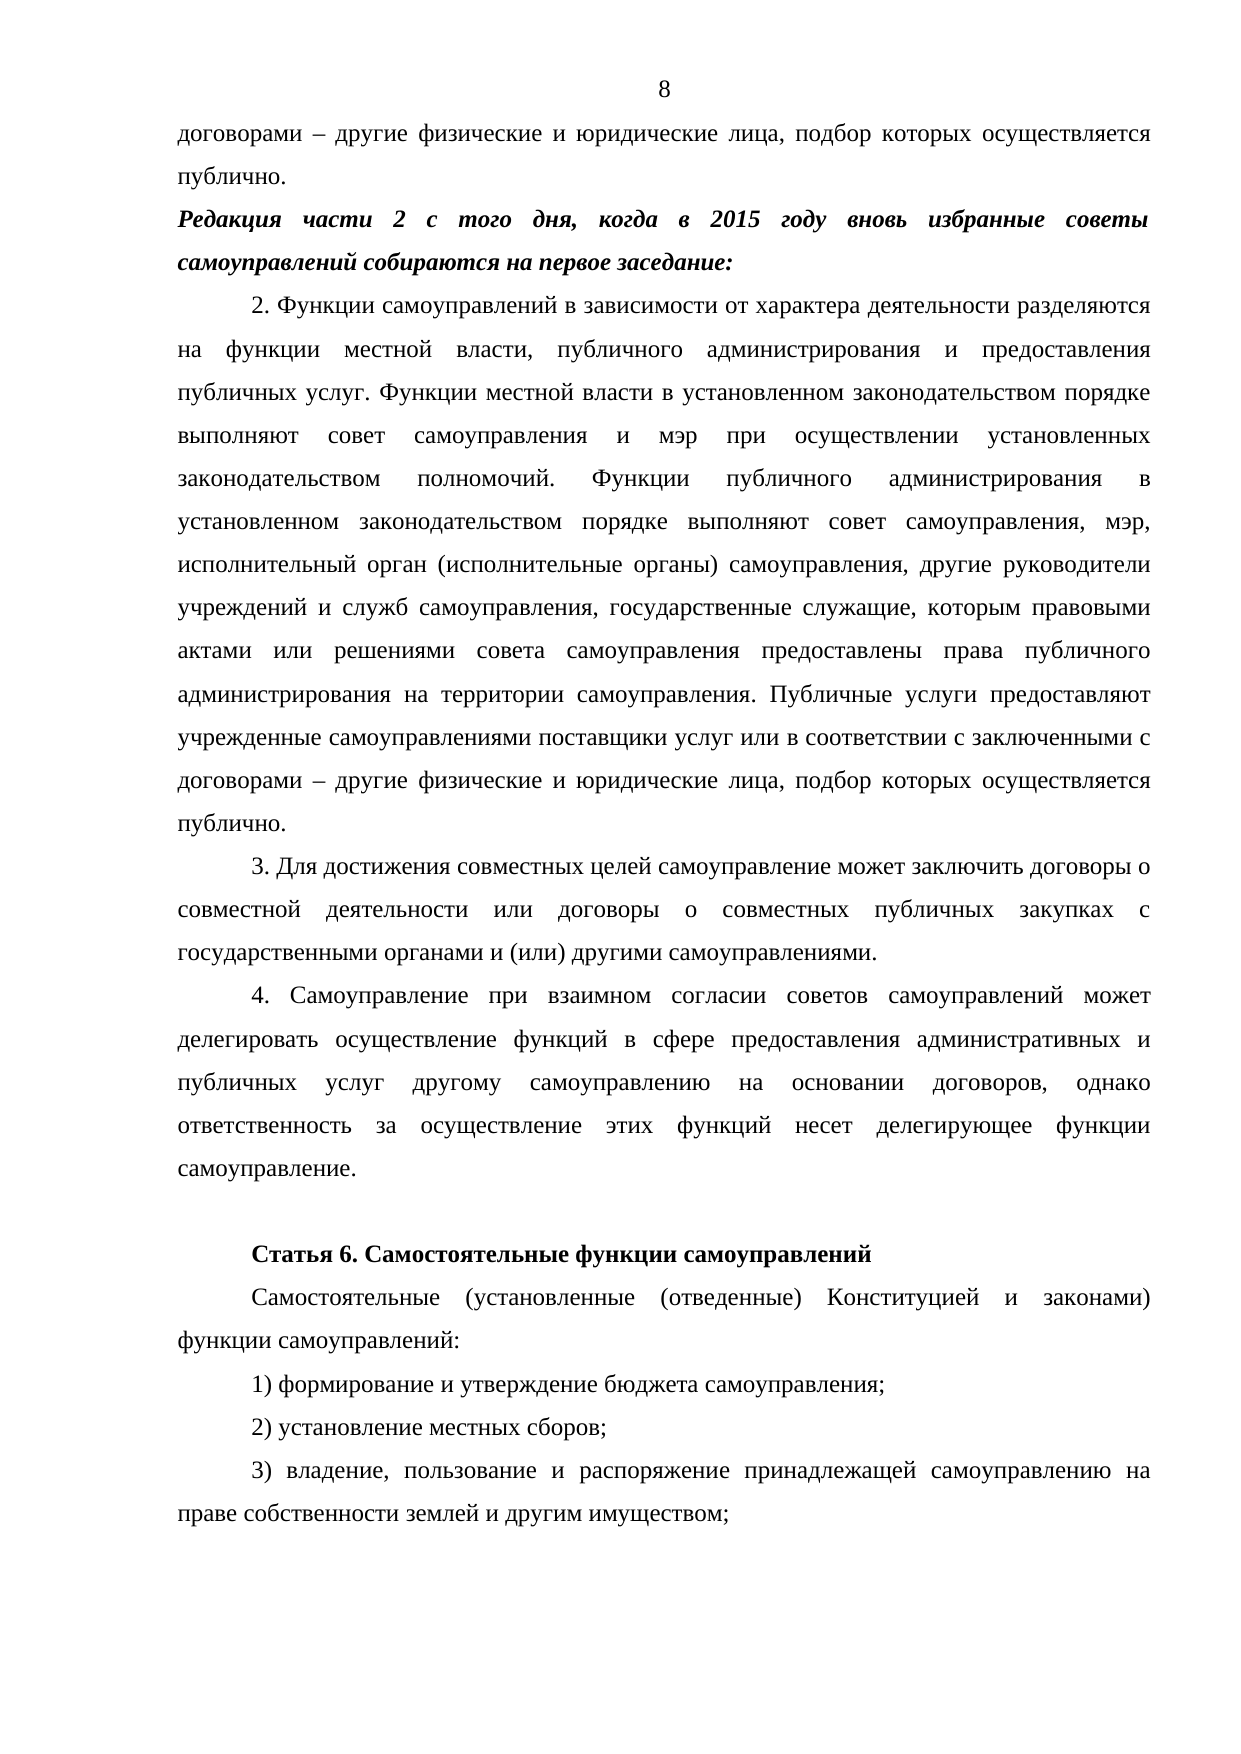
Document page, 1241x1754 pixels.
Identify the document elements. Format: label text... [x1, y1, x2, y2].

text Редакция части 2 с того дня, когда в 2015 году вновь избранные советы самоуправлений собираются на первое заседание: [177, 204, 1152, 276]
text 2. Функции самоуправлений в зависимости от характера деятельности разделяются на функции местной власти, публичного администрирования и предоставления публичных услуг. Функции местной власти в установленном законодательством порядке выполняют совет самоуправления и мэр при осуществлении установленных законодательством полномочий. Функции публичного администрирования в установленном законодательством порядке выполняют совет самоуправления, мэр, исполнительный орган (исполнительные органы) самоуправления, другие руководители учреждений и служб самоуправления, государственные служащие, которым правовыми актами или решениями совета самоуправления предоставлены права публичного администрирования на территории самоуправления. Публичные услуги предоставляют учрежденные самоуправлениями поставщики услуг или в соответствии с заключенными с договорами – другие физические и юридические лица, подбор которых осуществляется публично. [177, 291, 1152, 837]
text 3) владение, пользование и распоряжение принадлежащей самоуправлению на праве собственности землей и другим имуществом; [177, 1455, 1152, 1527]
text Самостоятельные (установленные (отведенные) Конституцией и законами) функции самоуправлений: [177, 1282, 1152, 1354]
text 1) формирование и утверждение бюджета самоуправления; [177, 1369, 1152, 1397]
text 2) установление местных сборов; [177, 1412, 1152, 1441]
text 3. Для достижения совместных целей самоуправление может заключить договоры о совместной деятельности или договоры о совместных публичных закупках с государственными органами и (или) другими самоуправлениями. [177, 851, 1152, 966]
text 4. Самоуправление при взаимном согласии советов самоуправлений может делегировать осуществление функций в сфере предоставления административных и публичных услуг другому самоуправлению на основании договоров, однако ответственность за осуществление этих функций несет делегирующее функции самоуправление. [177, 981, 1152, 1182]
text договорами – другие физические и юридические лица, подбор которых осуществляется публично. [177, 118, 1152, 190]
text Статья 6. Самостоятельные функции самоуправлений [177, 1239, 1152, 1268]
